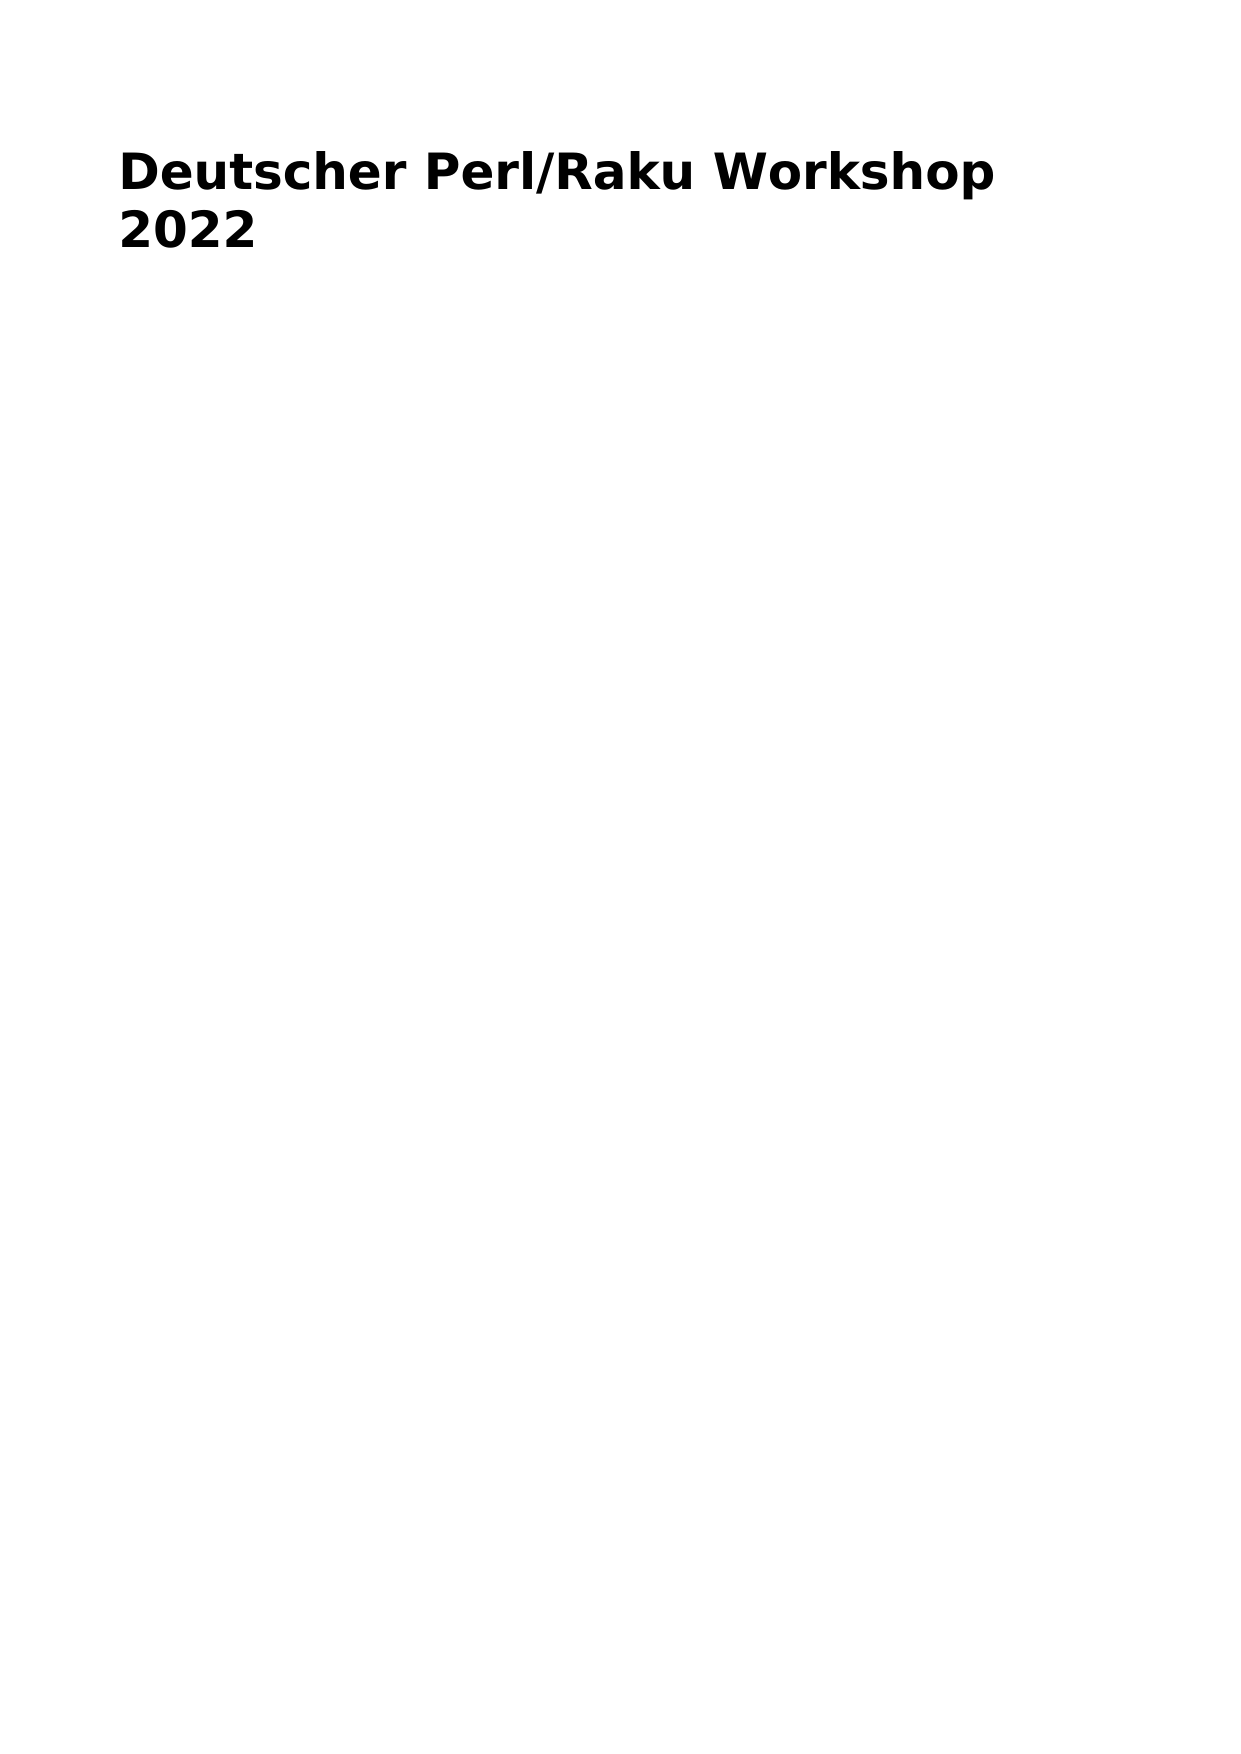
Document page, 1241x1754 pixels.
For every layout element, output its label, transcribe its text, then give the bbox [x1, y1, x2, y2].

subtitle Deutscher Perl/Raku Workshop 2022 [118, 143, 1122, 259]
